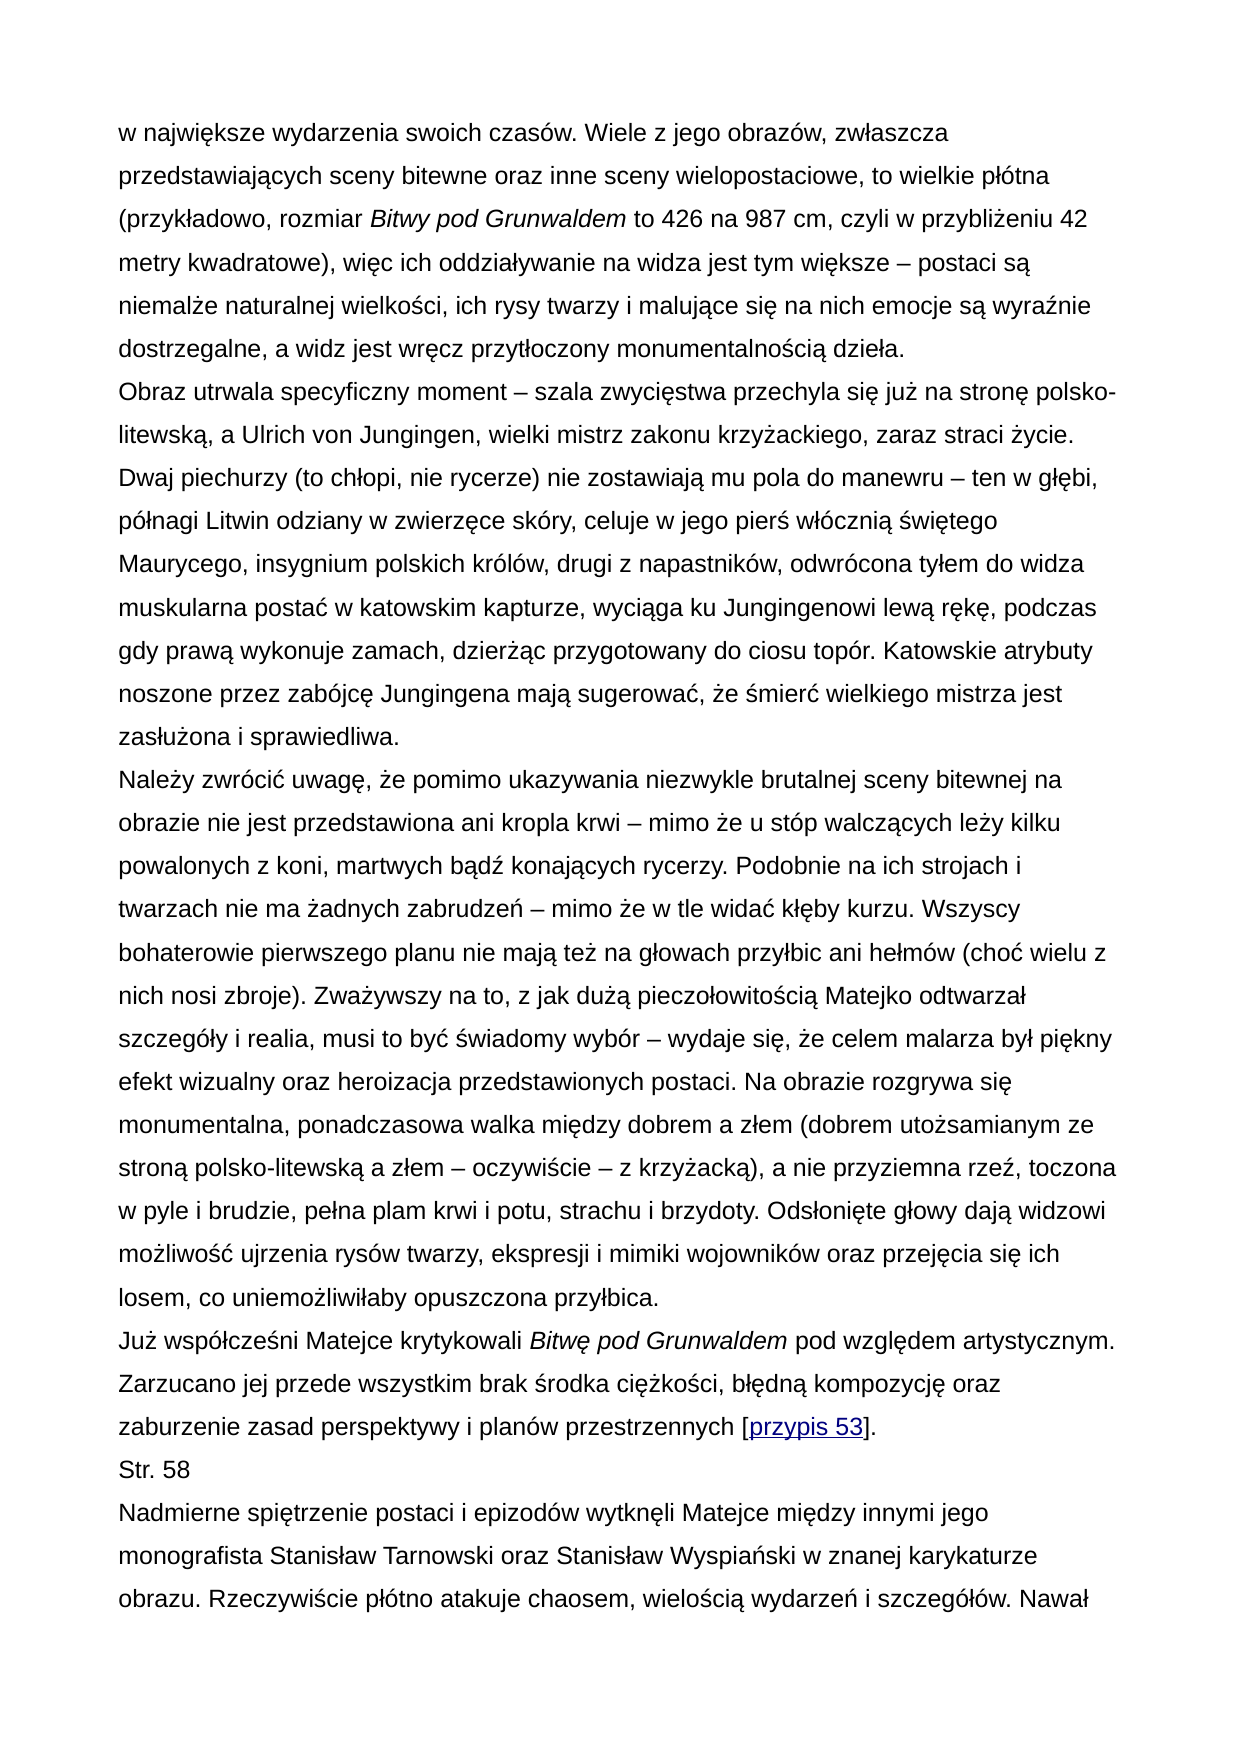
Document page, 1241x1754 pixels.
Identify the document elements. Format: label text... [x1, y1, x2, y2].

text Należy zwrócić uwagę, że pomimo ukazywania niezwykle brutalnej sceny bitewnej na obrazie nie jest przedstawiona ani kropla krwi – mimo że u stóp walczących leży kilku powalonych z koni, martwych bądź konających rycerzy. Podobnie na ich strojach i twarzach nie ma żadnych zabrudzeń – mimo że w tle widać kłęby kurzu. Wszyscy bohaterowie pierwszego planu nie mają też na głowach przyłbic ani hełmów (choć wielu z nich nosi zbroje). Zważywszy na to, z jak dużą pieczołowitością Matejko odtwarzał szczegóły i realia, musi to być świadomy wybór – wydaje się, że celem malarza był piękny efekt wizualny oraz heroizacja przedstawionych postaci. Na obrazie rozgrywa się monumentalna, ponadczasowa walka między dobrem a złem (dobrem utożsamianym ze stroną polsko-litewską a złem – oczywiście – z krzyżacką), a nie przyziemna rzeź, toczona w pyle i brudzie, pełna plam krwi i potu, strachu i brzydoty. Odsłonięte głowy dają widzowi możliwość ujrzenia rysów twarzy, ekspresji i mimiki wojowników oraz przejęcia się ich losem, co uniemożliwiłaby opuszczona przyłbica. [118, 765, 1122, 1311]
text Nadmierne spiętrzenie postaci i epizodów wytknęli Matejce między innymi jego monografista Stanisław Tarnowski oraz Stanisław Wyspiański w znanej karykaturze obrazu. Rzeczywiście płótno atakuje chaosem, wielością wydarzeń i szczegółów. Nawał [118, 1498, 1122, 1613]
text Obraz utrwala specyficzny moment – szala zwycięstwa przechyla się już na stronę polsko-litewską, a Ulrich von Jungingen, wielki mistrz zakonu krzyżackiego, zaraz straci życie. Dwaj piechurzy (to chłopi, nie rycerze) nie zostawiają mu pola do manewru – ten w głębi, półnagi Litwin odziany w zwierzęce skóry, celuje w jego pierś włócznią świętego Maurycego, insygnium polskich królów, drugi z napastników, odwrócona tyłem do widza muskularna postać w katowskim kapturze, wyciąga ku Jungingenowi lewą rękę, podczas gdy prawą wykonuje zamach, dzierżąc przygotowany do ciosu topór. Katowskie atrybuty noszone przez zabójcę Jungingena mają sugerować, że śmierć wielkiego mistrza jest zasłużona i sprawiedliwa. [118, 377, 1122, 751]
text Już współcześni Matejce krytykowali Bitwę pod Grunwaldem pod względem artystycznym. Zarzucano jej przede wszystkim brak środka ciężkości, błędną kompozycję oraz zaburzenie zasad perspektywy i planów przestrzennych [przypis 53]. [118, 1326, 1122, 1441]
text Str. 58 [118, 1455, 1122, 1484]
text w największe wydarzenia swoich czasów. Wiele z jego obrazów, zwłaszcza przedstawiających sceny bitewne oraz inne sceny wielopostaciowe, to wielkie płótna (przykładowo, rozmiar Bitwy pod Grunwaldem to 426 na 987 cm, czyli w przybliżeniu 42 metry kwadratowe), więc ich oddziaływanie na widza jest tym większe – postaci są niemalże naturalnej wielkości, ich rysy twarzy i malujące się na nich emocje są wyraźnie dostrzegalne, a widz jest wręcz przytłoczony monumentalnością dzieła. [118, 118, 1122, 362]
